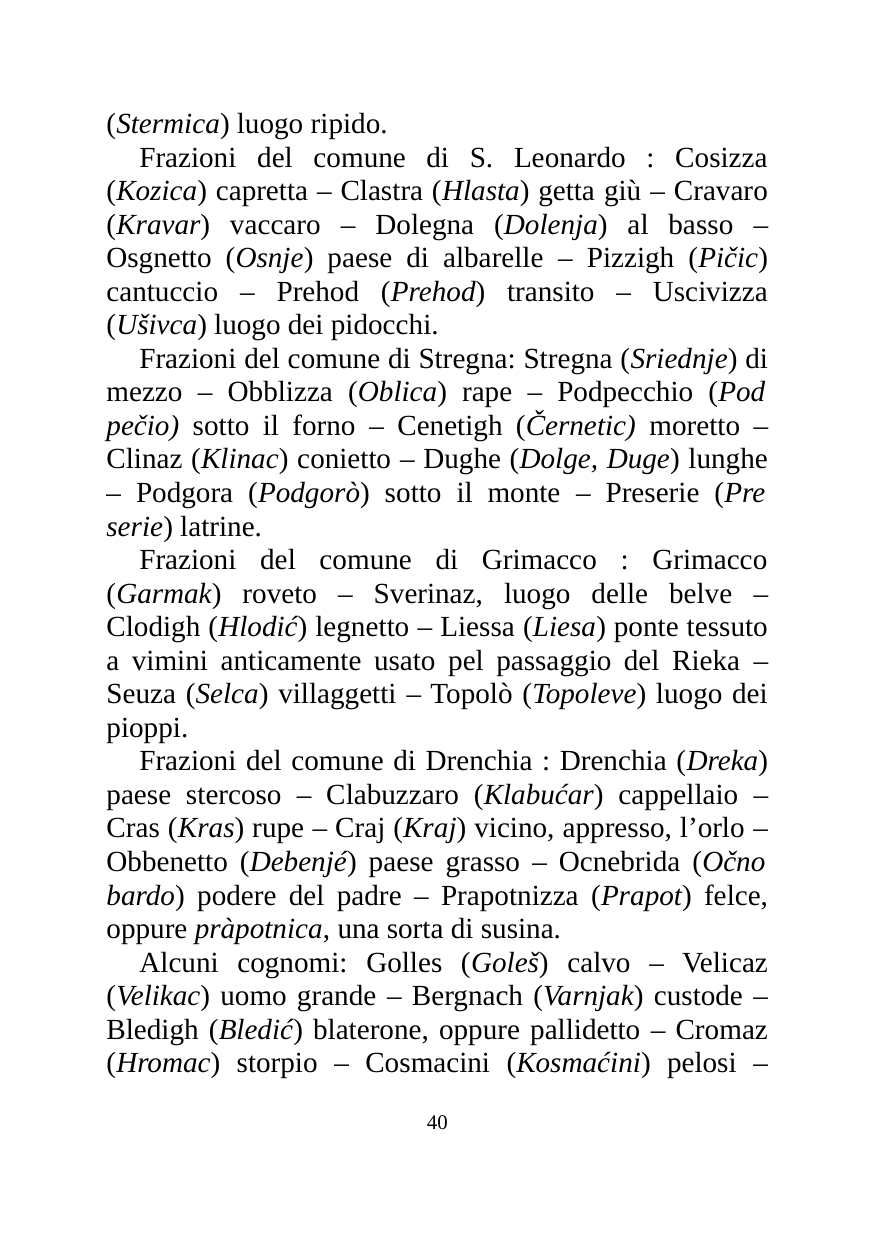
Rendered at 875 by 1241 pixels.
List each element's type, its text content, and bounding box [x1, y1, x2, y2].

text Frazioni del comune di Drenchia : Drenchia (Dreka) paese stercoso – Clabuzzaro (Klabućar) cappellaio – Cras (Kras) rupe – Craj (Kraj) vicino, appresso, l’orlo – Obbenetto (Debenjé) paese grasso – Ocnebrida (Očno bardo) podere del padre – Prapotnizza (Prapot) felce, oppure pràpotnica, una sorta di susina. [106, 743, 768, 945]
text Frazioni del comune di Stregna: Stregna (Sriednje) di mezzo – Obblizza (Oblica) rape – Podpecchio (Pod pečio) sotto il forno – Cenetigh (Černetic) moretto – Clinaz (Klinac) conietto – Dughe (Dolge, Duge) lunghe – Podgora (Podgorò) sotto il monte – Preserie (Pre serie) latrine. [106, 341, 768, 542]
text Alcuni cognomi: Golles (Goleš) calvo – Velicaz (Velikac) uomo grande – Bergnach (Varnjak) custode – Bledigh (Bledić) blaterone, oppure pallidetto – Cromaz (Hromac) storpio – Cosmacini (Kosmaćini) pelosi – [106, 945, 768, 1079]
text Frazioni del comune di S. Leonardo : Cosizza (Kozica) capretta – Clastra (Hlasta) getta giù – Cravaro (Kravar) vaccaro – Dolegna (Dolenja) al basso – Osgnetto (Osnje) paese di albarelle – Pizzigh (Pičic) cantuccio – Prehod (Prehod) transito – Uscivizza (Ušivca) luogo dei pidocchi. [106, 140, 768, 341]
text (Stermica) luogo ripido. [106, 106, 768, 140]
text Frazioni del comune di Grimacco : Grimacco (Garmak) roveto – Sverinaz, luogo delle belve – Clodigh (Hlodić) legnetto – Liessa (Liesa) ponte tessuto a vimini anticamente usato pel passaggio del Rieka – Seuza (Selca) villaggetti – Topolò (Topoleve) luogo dei pioppi. [106, 542, 768, 743]
